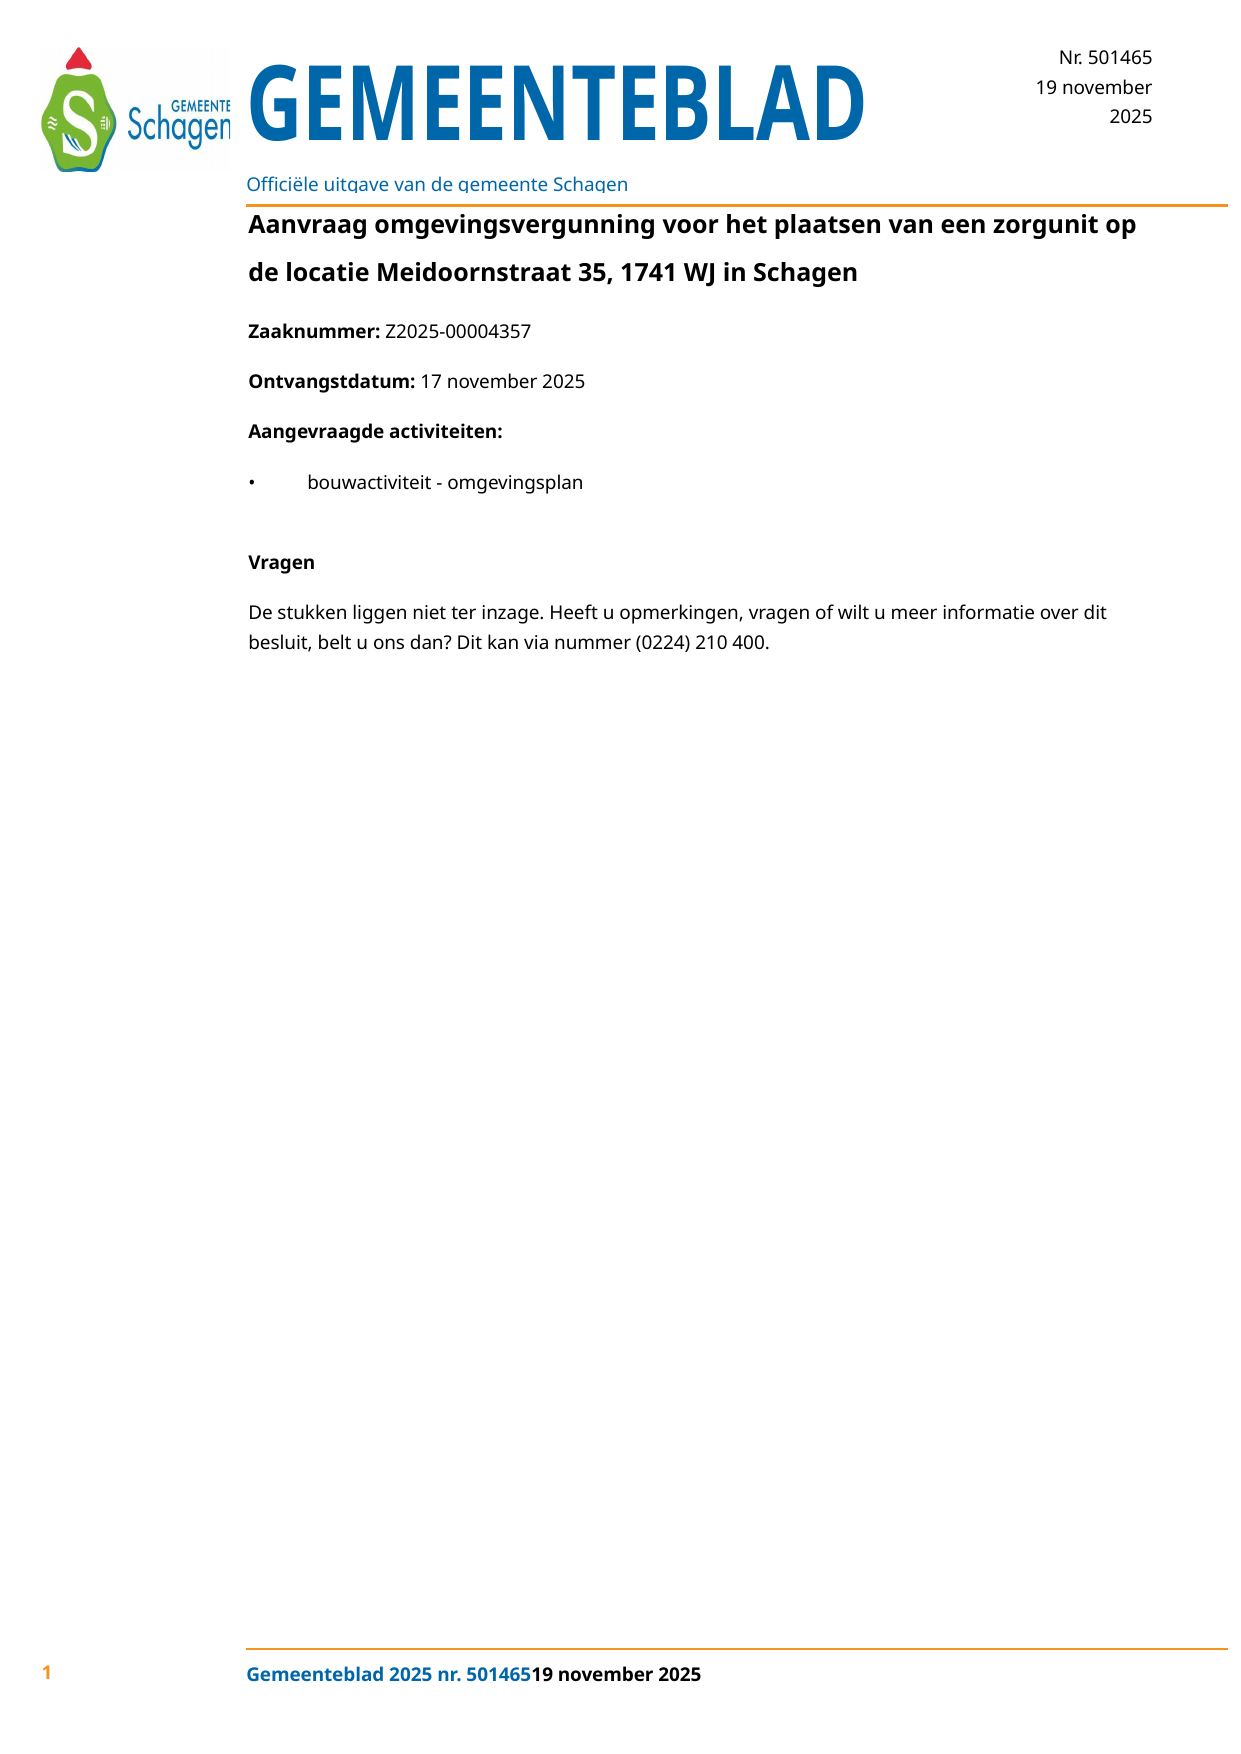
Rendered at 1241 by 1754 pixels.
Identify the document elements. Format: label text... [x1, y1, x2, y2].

picture [41, 47, 231, 172]
text Ontvangstdatum: 17 november 2025 [248, 368, 1152, 394]
list bouwactiviteit - omgevingsplan [248, 469, 1152, 495]
text Zaaknummer: Z2025-00004357 [248, 318, 1152, 344]
text Aangevraagde activiteiten: [248, 419, 1152, 444]
text De stukken liggen niet ter inzage. Heeft u opmerkingen, vragen of wilt u meer informatie over dit besluit, belt u ons dan? Dit kan via nummer (0224) 210 400. [248, 599, 1152, 655]
text Aanvraag omgevingsvergunning voor het plaatsen van een zorgunit op de locatie Meidoornstraat 35, 1741 WJ in Schagen [248, 207, 1152, 288]
text Vragen [248, 549, 1152, 575]
